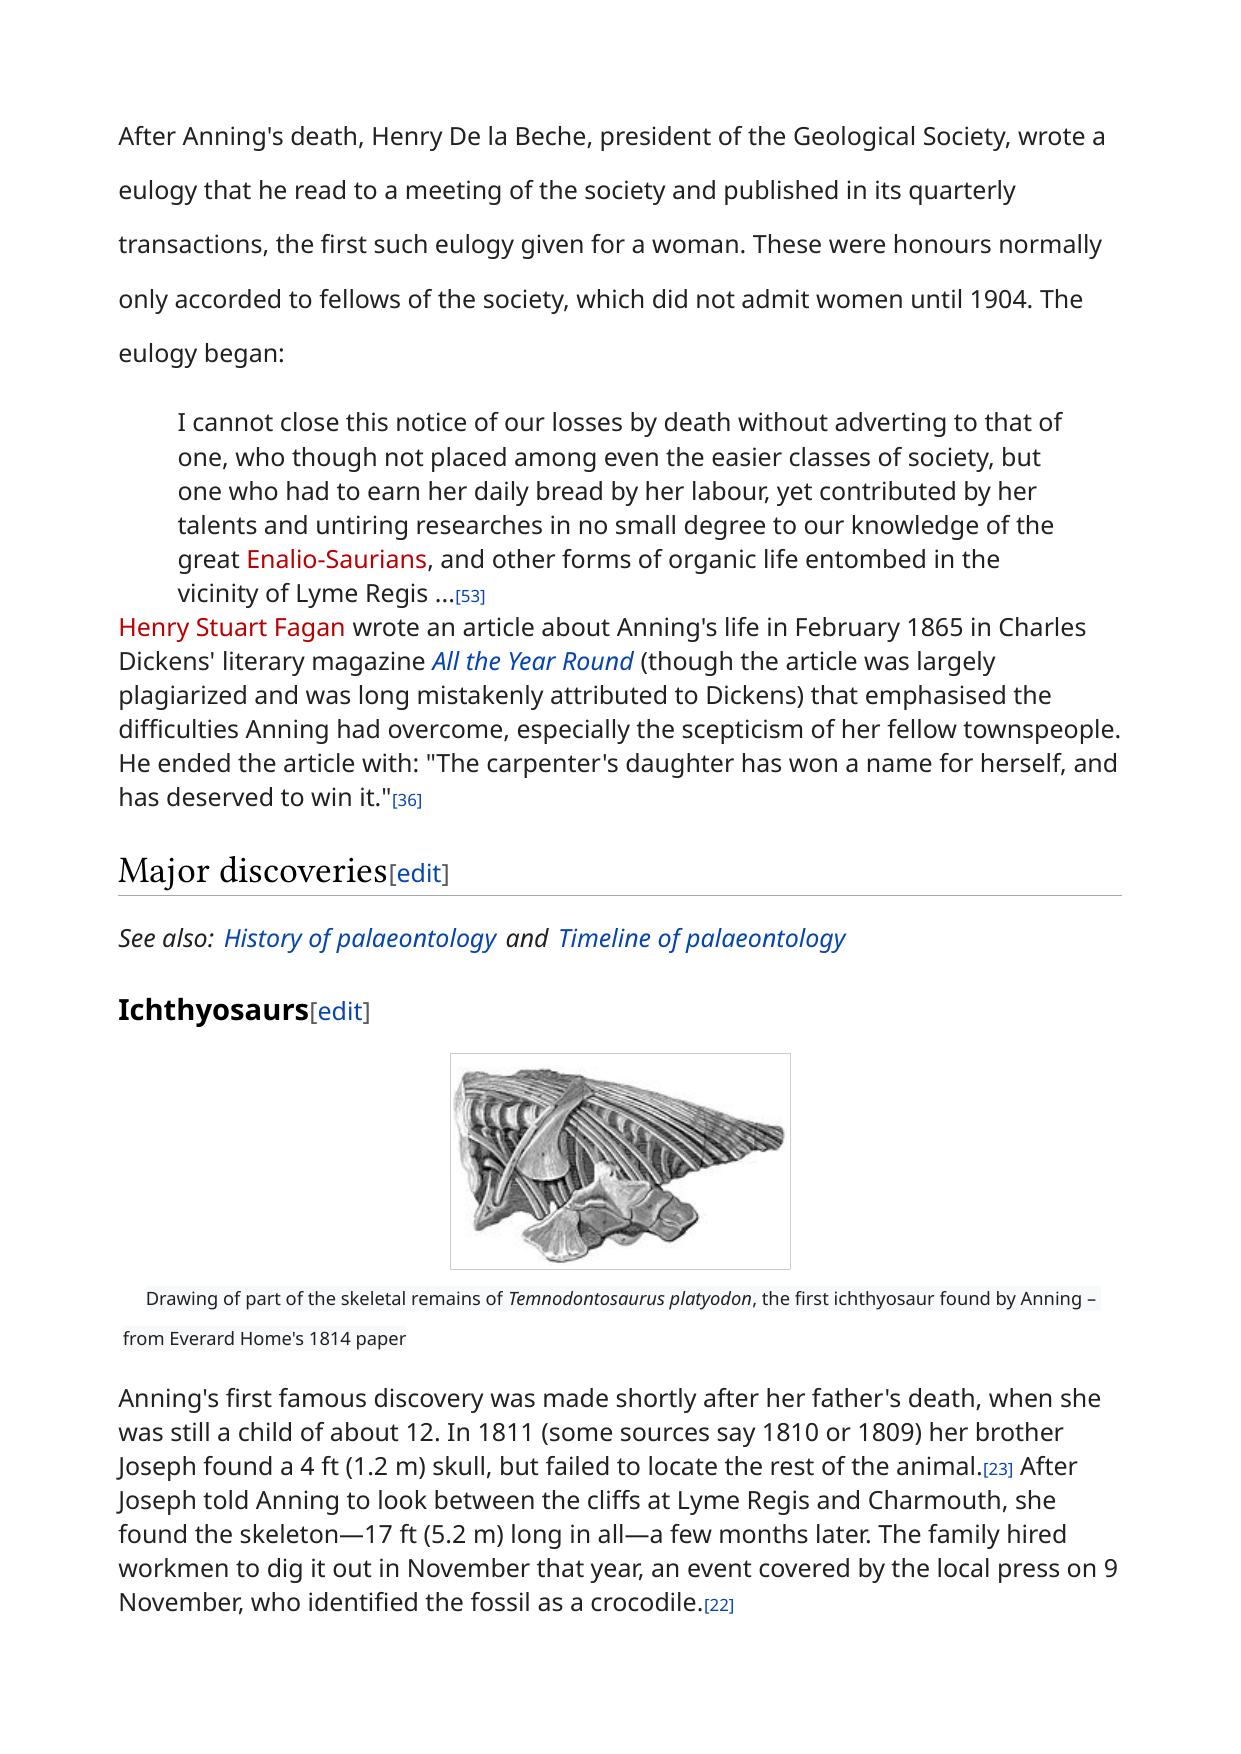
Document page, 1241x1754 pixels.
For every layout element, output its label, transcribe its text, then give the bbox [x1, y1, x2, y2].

text Henry Stuart Fagan wrote an article about Anning's life in February 1865 in Charles Dickens' literary magazine All the Year Round (though the article was largely plagiarized and was long mistakenly attributed to Dickens) that emphasised the difficulties Anning had overcome, especially the scepticism of her fellow townspeople. He ended the article with: "The carpenter's daughter has won a name for herself, and has deserved to win it."[36] [118, 609, 1122, 814]
text After Anning's death, Henry De la Beche, president of the Geological Society, wrote a eulogy that he read to a meeting of the society and published in its quarterly transactions, the first such eulogy given for a woman. These were honours normally only accorded to fellows of the society, which did not admit women until 1904. The eulogy began: [118, 118, 1122, 370]
text I cannot close this notice of our losses by death without adverting to that of one, who though not placed among even the easier classes of society, but one who had to earn her daily bread by her labour, yet contributed by her talents and untiring researches in no small degree to our knowledge of the great Enalio-Saurians, and other forms of organic life entombed in the vicinity of Lyme Regis ...[53] [177, 405, 1063, 609]
subtitle Major discoveries[edit] [118, 849, 1122, 895]
text See also: History of palaeontology and Timeline of palaeontology [118, 920, 1122, 954]
text Anning's first famous discovery was made shortly after her father's death, when she was still a child of about 12. In 1811 (some sources say 1810 or 1809) her brother Joseph found a 4 ft (1.2 m) skull, but failed to locate the rest of the animal.[23] After Joseph told Anning to look between the cliffs at Lyme Regis and Charmouth, she found the skeleton—17 ft (5.2 m) long in all—a few months later. The family hired workmen to dig it out in November that year, an event covered by the local press on 9 November, who identified the fossil as a crocodile.[22] [118, 1380, 1122, 1619]
text Drawing of part of the skeletal remains of Temnodontosaurus platyodon, the first ichthyosaur found by Anning – from Everard Home's 1814 paper [123, 1286, 1122, 1351]
subtitle Ichthyosaurs[edit] [118, 989, 1122, 1029]
picture [453, 1055, 788, 1266]
